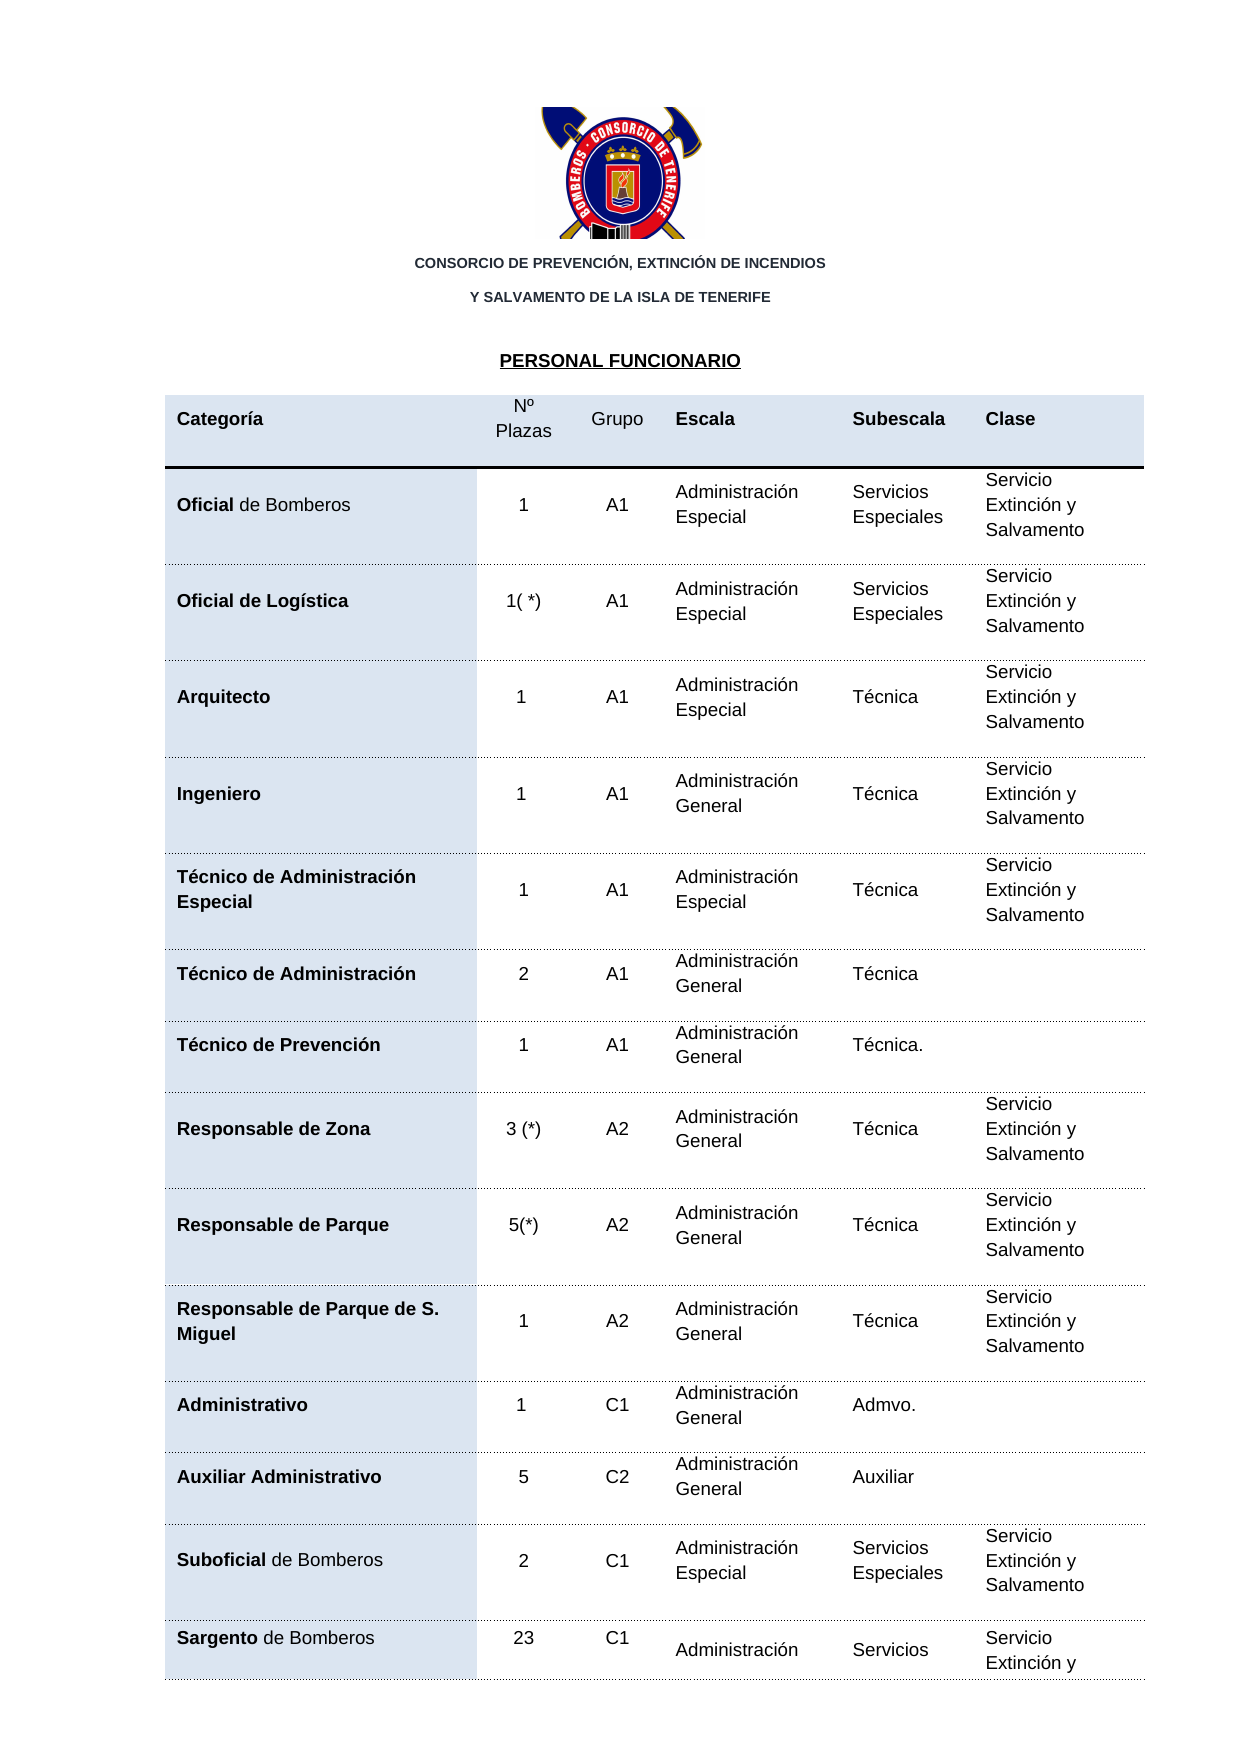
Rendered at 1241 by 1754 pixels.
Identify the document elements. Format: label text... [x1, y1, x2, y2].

table_header Clase [974, 395, 1144, 466]
table_cell Administración General [664, 1092, 841, 1188]
table_cell [974, 949, 1144, 1021]
table_cell [974, 1452, 1144, 1524]
table_cell C1 [570, 1524, 664, 1620]
table_cell Responsable de Zona [165, 1092, 477, 1188]
table_cell Oficial de Logística [165, 564, 477, 660]
table_cell Administración General [664, 1285, 841, 1381]
table_header Categoría [165, 395, 477, 466]
table_cell Administrativo [165, 1381, 477, 1452]
table_cell Servicio Extinción y Salvamento [974, 1524, 1144, 1620]
table_cell A1 [570, 757, 664, 853]
table_cell Sargento de Bomberos [165, 1620, 477, 1679]
table_cell Servicio Extinción y Salvamento [974, 757, 1144, 853]
table_cell 1( *) [477, 564, 570, 660]
table_cell C1 [570, 1620, 664, 1679]
table_cell Servicio Extinción y Salvamento [974, 1092, 1144, 1188]
table_cell A1 [570, 564, 664, 660]
table_cell Técnica [841, 1188, 974, 1284]
table_header Subescala [841, 395, 974, 466]
table_cell Técnica [841, 757, 974, 853]
table_cell Técnica [841, 853, 974, 949]
table_cell A1 [570, 853, 664, 949]
table_cell Administración General [664, 949, 841, 1021]
table_cell Administración Especial [664, 853, 841, 949]
table_cell 2 [477, 949, 570, 1021]
table_cell A1 [570, 1021, 664, 1092]
table_cell Administración General [664, 757, 841, 853]
table_cell [974, 1381, 1144, 1452]
table_cell Servicio Extinción y Salvamento [974, 469, 1144, 564]
table_cell C1 [570, 1381, 664, 1452]
table_cell 2 [477, 1524, 570, 1620]
text PERSONAL FUNCIONARIO [165, 350, 1075, 371]
table_header Grupo [570, 395, 664, 466]
table_cell Técnica [841, 660, 974, 757]
table_cell Servicio Extinción y Salvamento [974, 564, 1144, 660]
table_cell 5(*) [477, 1188, 570, 1284]
table_cell Auxiliar Administrativo [165, 1452, 477, 1524]
table_cell 5 [477, 1452, 570, 1524]
table_cell A2 [570, 1092, 664, 1188]
table_cell Técnica [841, 1092, 974, 1188]
table_cell [974, 1021, 1144, 1092]
table_cell 1 [477, 757, 570, 853]
table_cell Administración General [664, 1452, 841, 1524]
table_cell 1 [477, 853, 570, 949]
table_cell A1 [570, 949, 664, 1021]
table_cell Administración General [664, 1381, 841, 1452]
table_cell 1 [477, 660, 570, 757]
table_cell Servicios Especiales [841, 1524, 974, 1620]
table_cell Servicios Especiales [841, 469, 974, 564]
table_header Escala [664, 395, 841, 466]
table_cell 1 [477, 469, 570, 564]
table_cell Admvo. [841, 1381, 974, 1452]
table_cell Técnica [841, 1285, 974, 1381]
table_cell A1 [570, 469, 664, 564]
table_cell Administración [664, 1620, 841, 1679]
table_cell Administración General [664, 1021, 841, 1092]
table_cell Responsable de Parque [165, 1188, 477, 1284]
table_cell Servicios [841, 1620, 974, 1679]
table_cell C2 [570, 1452, 664, 1524]
table_header Nº Plazas [477, 395, 570, 466]
table_cell Servicio Extinción y Salvamento [974, 1285, 1144, 1381]
table_cell Administración Especial [664, 660, 841, 757]
table_cell Técnico de Administración [165, 949, 477, 1021]
table_cell Administración Especial [664, 564, 841, 660]
table_cell A2 [570, 1285, 664, 1381]
table_cell Técnica [841, 949, 974, 1021]
table_cell 3 (*) [477, 1092, 570, 1188]
table_cell 1 [477, 1021, 570, 1092]
table_cell Servicio Extinción y Salvamento [974, 853, 1144, 949]
table_cell Técnico de Administración Especial [165, 853, 477, 949]
table_cell 1 [477, 1381, 570, 1452]
table_cell Técnico de Prevención [165, 1021, 477, 1092]
table_cell Administración Especial [664, 469, 841, 564]
table_cell 1 [477, 1285, 570, 1381]
table_cell A2 [570, 1188, 664, 1284]
table_cell Servicio Extinción y Salvamento [974, 1188, 1144, 1284]
table_cell A1 [570, 660, 664, 757]
table_cell Ingeniero [165, 757, 477, 853]
table_cell Administración General [664, 1188, 841, 1284]
table_cell Arquitecto [165, 660, 477, 757]
table_cell Servicio Extinción y [974, 1620, 1144, 1679]
table_cell Administración Especial [664, 1524, 841, 1620]
table_cell Auxiliar [841, 1452, 974, 1524]
table_cell Oficial de Bomberos [165, 469, 477, 564]
table_cell 23 [477, 1620, 570, 1679]
table_cell Servicio Extinción y Salvamento [974, 660, 1144, 757]
table_cell Suboficial de Bomberos [165, 1524, 477, 1620]
table_cell Responsable de Parque de S. Miguel [165, 1285, 477, 1381]
table_cell Servicios Especiales [841, 564, 974, 660]
table_cell Técnica. [841, 1021, 974, 1092]
